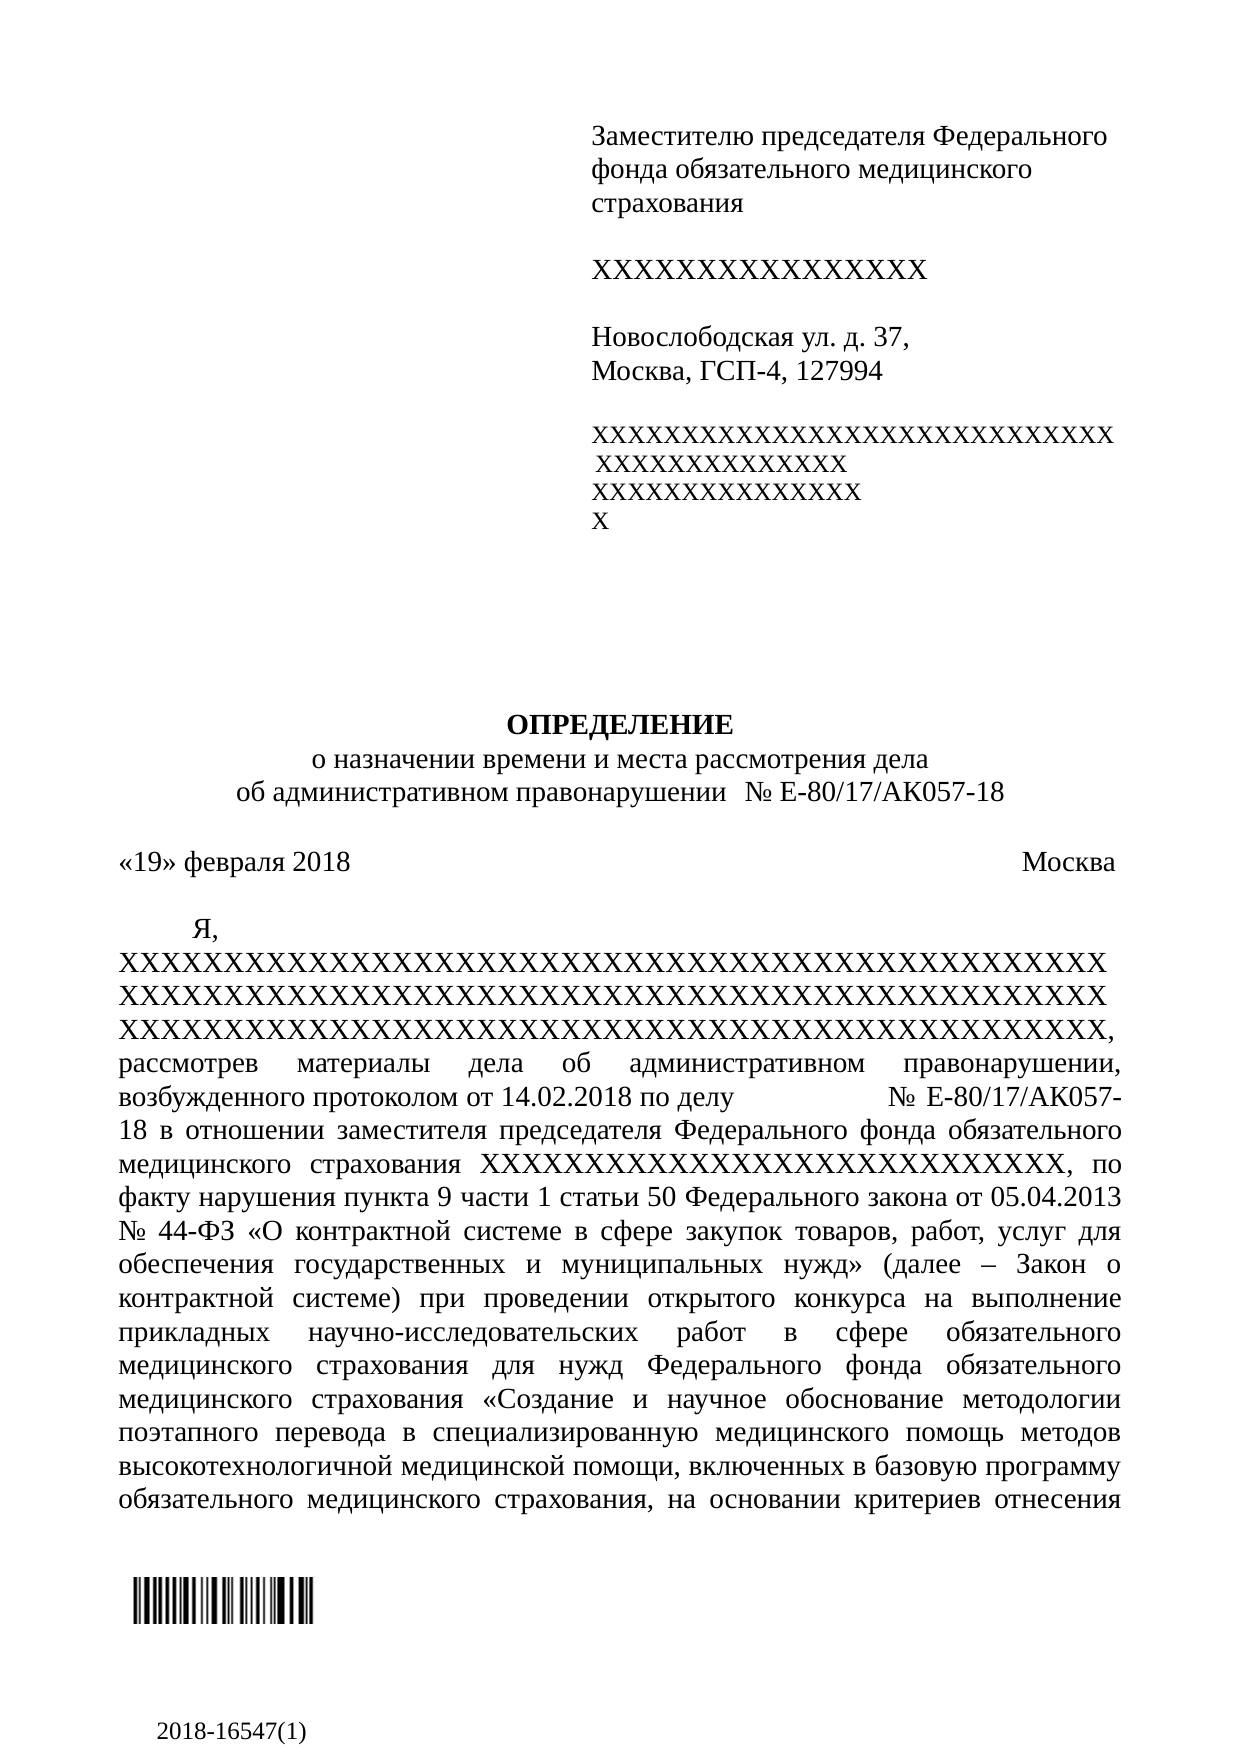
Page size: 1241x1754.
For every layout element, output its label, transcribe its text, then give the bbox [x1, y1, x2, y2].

text XXXXXXXXXXXXXXXXXXXXXXXXXXXXXXXXXXXXXXXXXXX [591, 420, 1122, 477]
text X [591, 506, 1122, 535]
text Я, XXXXXXXXXXXXXXXXXXXXXXXXXXXXXXXXXXXXXXXXXXXXXXXXXXXXXXXXXXXXXXXXXXXXXXXXXXXXXXXXXXXXXXXXXXXXXXXXXXXXXXXXXXXXXXXXXXXXXXXXXXXXXXXXXXXXXXXXXXXXX, рассмотрев материалы дела об административном правонарушении, возбужденного протоколом от 14.02.2018 по делу № Е-80/17/АК057-18 в отношении заместителя председателя Федерального фонда обязательного медицинского страхования XXXXXXXXXXXXXXXXXXXXXXXXXXXX, по факту нарушения пункта 9 части 1 статьи 50 Федерального закона от 05.04.2013 № 44-ФЗ «О контрактной системе в сфере закупок товаров, работ, услуг для обеспечения государственных и муниципальных нужд» (далее – Закон о контрактной системе) при проведении открытого конкурса на выполнение прикладных научно-исследовательских работ в сфере обязательного медицинского страхования для нужд Федерального фонда обязательного медицинского страхования «Создание и научное обоснование методологии поэтапного перевода в специализированную медицинского помощь методов высокотехнологичной медицинской помощи, включенных в базовую программу обязательного медицинского страхования, на основании критериев отнесения [118, 911, 1122, 1515]
text об административном правонарушении № Е-80/17/АК057-18 [118, 774, 1122, 811]
subtitle ОПРЕДЕЛЕНИЕ [118, 707, 1122, 741]
text Москва, ГСП-4, 127994 [591, 353, 1122, 386]
text страхования [591, 185, 1122, 219]
text «19» февраля 2018 Москва [118, 844, 1122, 878]
text фонда обязательного медицинского [591, 152, 1122, 185]
picture [118, 1577, 331, 1624]
text Заместителю председателя Федерального [591, 118, 1122, 152]
text Новослободская ул. д. 37, [591, 319, 1122, 353]
text XXXXXXXXXXXXXXXX [591, 252, 1122, 286]
text XXXXXXXXXXXXXXX [591, 477, 1122, 506]
text о назначении времени и места рассмотрения дела [118, 741, 1122, 774]
